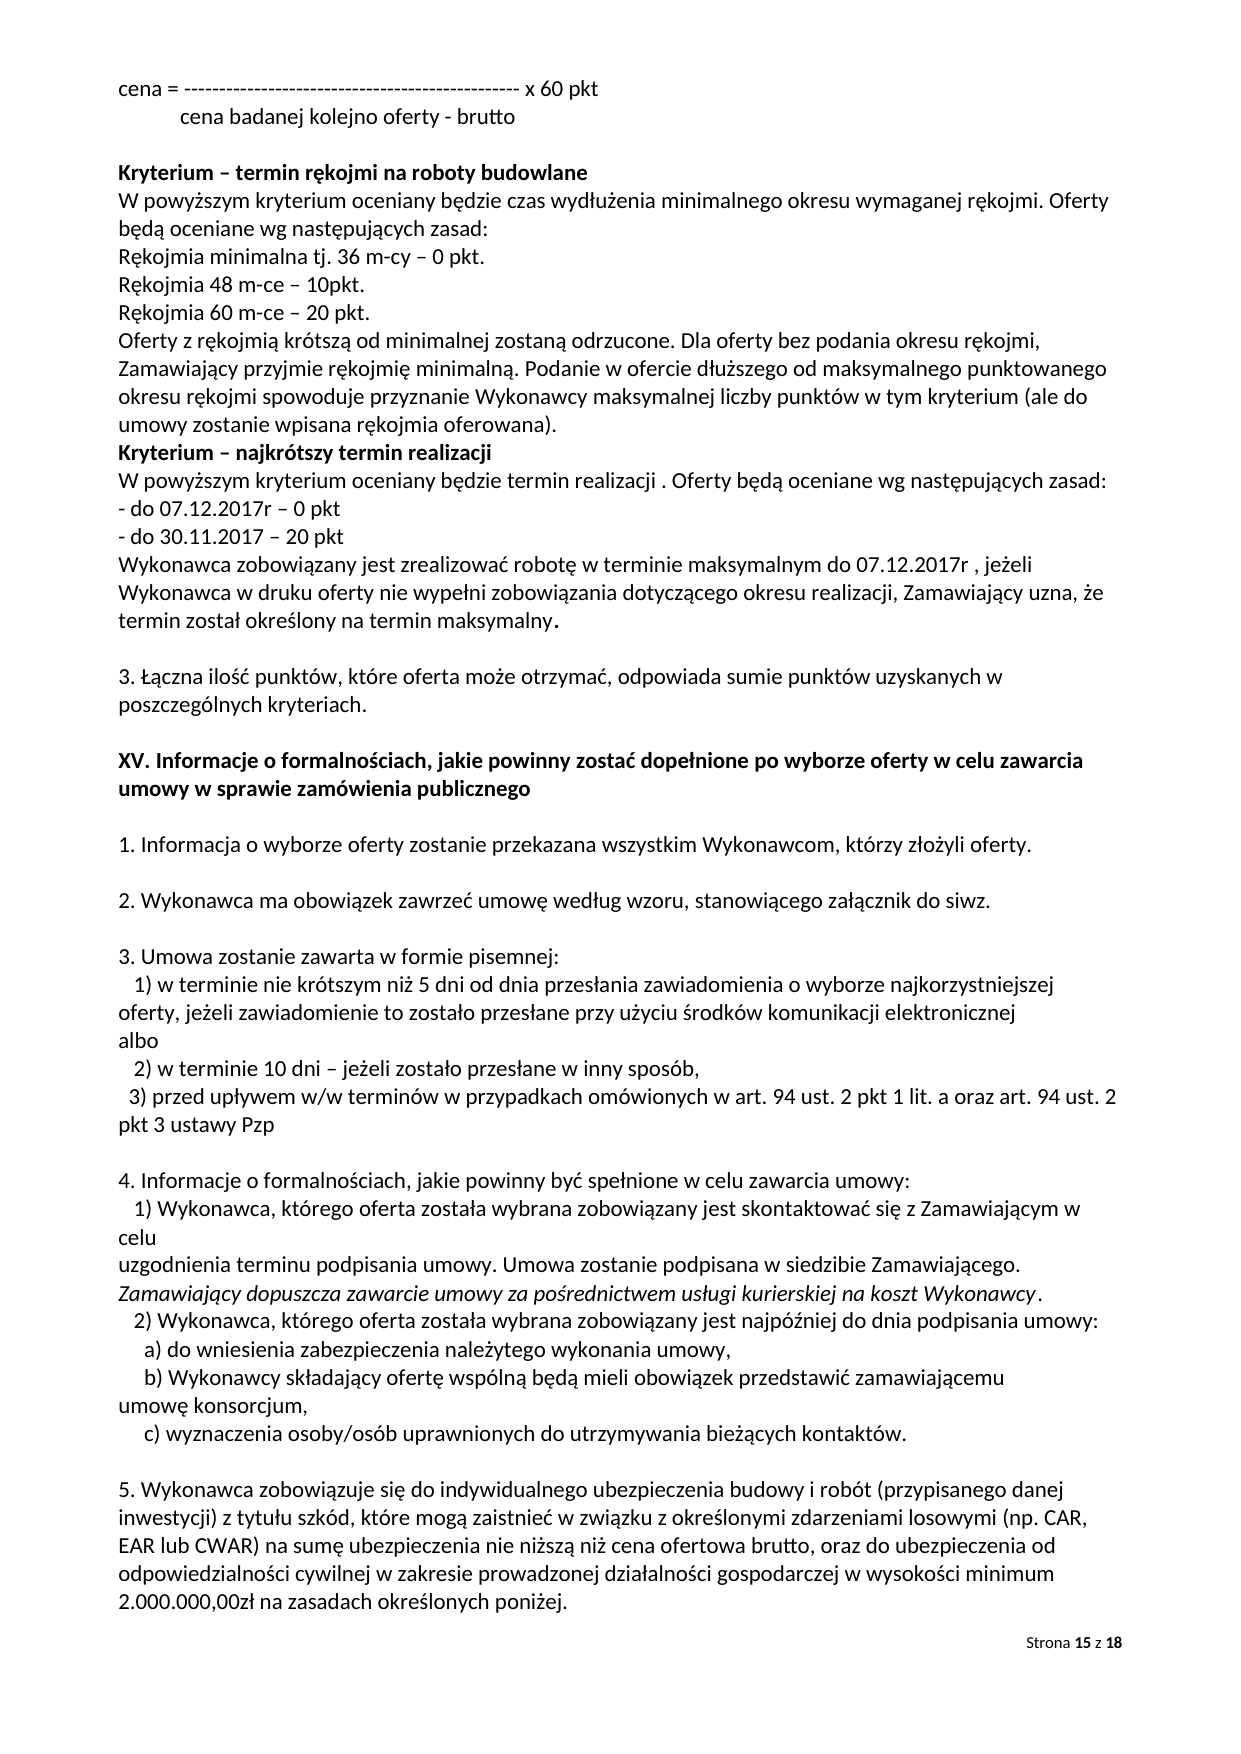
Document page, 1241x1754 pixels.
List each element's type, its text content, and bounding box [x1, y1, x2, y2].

text 3. Umowa zostanie zawarta w formie pisemnej: [118, 942, 1122, 970]
text cena badanej kolejno oferty - brutto [118, 102, 1122, 130]
text 4. Informacje o formalnościach, jakie powinny być spełnione w celu zawarcia umowy: [118, 1167, 1122, 1194]
text 2) Wykonawca, którego oferta została wybrana zobowiązany jest najpóźniej do dnia podpisania umowy: [118, 1307, 1122, 1335]
text W powyższym kryterium oceniany będzie termin realizacji . Oferty będą oceniane wg następujących zasad: [118, 466, 1122, 494]
text 1) Wykonawca, którego oferta została wybrana zobowiązany jest skontaktować się z Zamawiającym w celu [118, 1194, 1122, 1251]
text - do 30.11.2017 – 20 pkt [118, 522, 1122, 550]
text pkt 3 ustawy Pzp [118, 1111, 1122, 1138]
text 5. Wykonawca zobowiązuje się do indywidualnego ubezpieczenia budowy i robót (przypisanego danej inwestycji) z tytułu szkód, które mogą zaistnieć w związku z określonymi zdarzeniami losowymi (np. CAR, EAR lub CWAR) na sumę ubezpieczenia nie niższą niż cena ofertowa brutto, oraz do ubezpieczenia od odpowiedzialności cywilnej w zakresie prowadzonej działalności gospodarczej w wysokości minimum 2.000.000,00zł na zasadach określonych poniżej. [118, 1475, 1122, 1615]
text 1. Informacja o wyborze oferty zostanie przekazana wszystkim Wykonawcom, którzy złożyli oferty. [118, 830, 1122, 858]
text 2. Wykonawca ma obowiązek zawrzeć umowę według wzoru, stanowiącego załącznik do siwz. [118, 886, 1122, 914]
text Kryterium – termin rękojmi na roboty budowlane [118, 158, 1122, 186]
text 3. Łączna ilość punktów, które oferta może otrzymać, odpowiada sumie punktów uzyskanych w poszczególnych kryteriach. [118, 662, 1122, 718]
text Rękojmia 60 m-ce – 20 pkt. [118, 298, 1122, 326]
text a) do wniesienia zabezpieczenia należytego wykonania umowy, [118, 1335, 1122, 1363]
text uzgodnienia terminu podpisania umowy. Umowa zostanie podpisana w siedzibie Zamawiającego. Zamawiający dopuszcza zawarcie umowy za pośrednictwem usługi kurierskiej na koszt Wykonawcy. [118, 1251, 1122, 1307]
text Oferty z rękojmią krótszą od minimalnej zostaną odrzucone. Dla oferty bez podania okresu rękojmi, Zamawiający przyjmie rękojmię minimalną. Podanie w ofercie dłuższego od maksymalnego punktowanego okresu rękojmi spowoduje przyznanie Wykonawcy maksymalnej liczby punktów w tym kryterium (ale do umowy zostanie wpisana rękojmia oferowana). [118, 326, 1122, 438]
text 3) przed upływem w/w terminów w przypadkach omówionych w art. 94 ust. 2 pkt 1 lit. a oraz art. 94 ust. 2 [118, 1082, 1122, 1111]
text Rękojmia minimalna tj. 36 m-cy – 0 pkt. [118, 242, 1122, 270]
text albo [118, 1026, 1122, 1054]
text Kryterium – najkrótszy termin realizacji [118, 438, 1122, 466]
text - do 07.12.2017r – 0 pkt [118, 494, 1122, 522]
text Wykonawca zobowiązany jest zrealizować robotę w terminie maksymalnym do 07.12.2017r , jeżeli Wykonawca w druku oferty nie wypełni zobowiązania dotyczącego okresu realizacji, Zamawiający uzna, że termin został określony na termin maksymalny. [118, 550, 1122, 634]
text umowę konsorcjum, [118, 1391, 1122, 1419]
text Rękojmia 48 m-ce – 10pkt. [118, 270, 1122, 298]
text b) Wykonawcy składający ofertę wspólną będą mieli obowiązek przedstawić zamawiającemu [118, 1363, 1122, 1391]
text XV. Informacje o formalnościach, jakie powinny zostać dopełnione po wyborze oferty w celu zawarcia umowy w sprawie zamówienia publicznego [118, 746, 1122, 802]
text c) wyznaczenia osoby/osób uprawnionych do utrzymywania bieżących kontaktów. [118, 1419, 1122, 1447]
text 1) w terminie nie krótszym niż 5 dni od dnia przesłania zawiadomienia o wyborze najkorzystniejszej oferty, jeżeli zawiadomienie to zostało przesłane przy użyciu środków komunikacji elektronicznej [118, 970, 1122, 1026]
text 2) w terminie 10 dni – jeżeli zostało przesłane w inny sposób, [118, 1054, 1122, 1082]
text cena = ------------------------------------------------ x 60 pkt [118, 74, 1122, 102]
text W powyższym kryterium oceniany będzie czas wydłużenia minimalnego okresu wymaganej rękojmi. Oferty będą oceniane wg następujących zasad: [118, 186, 1122, 242]
